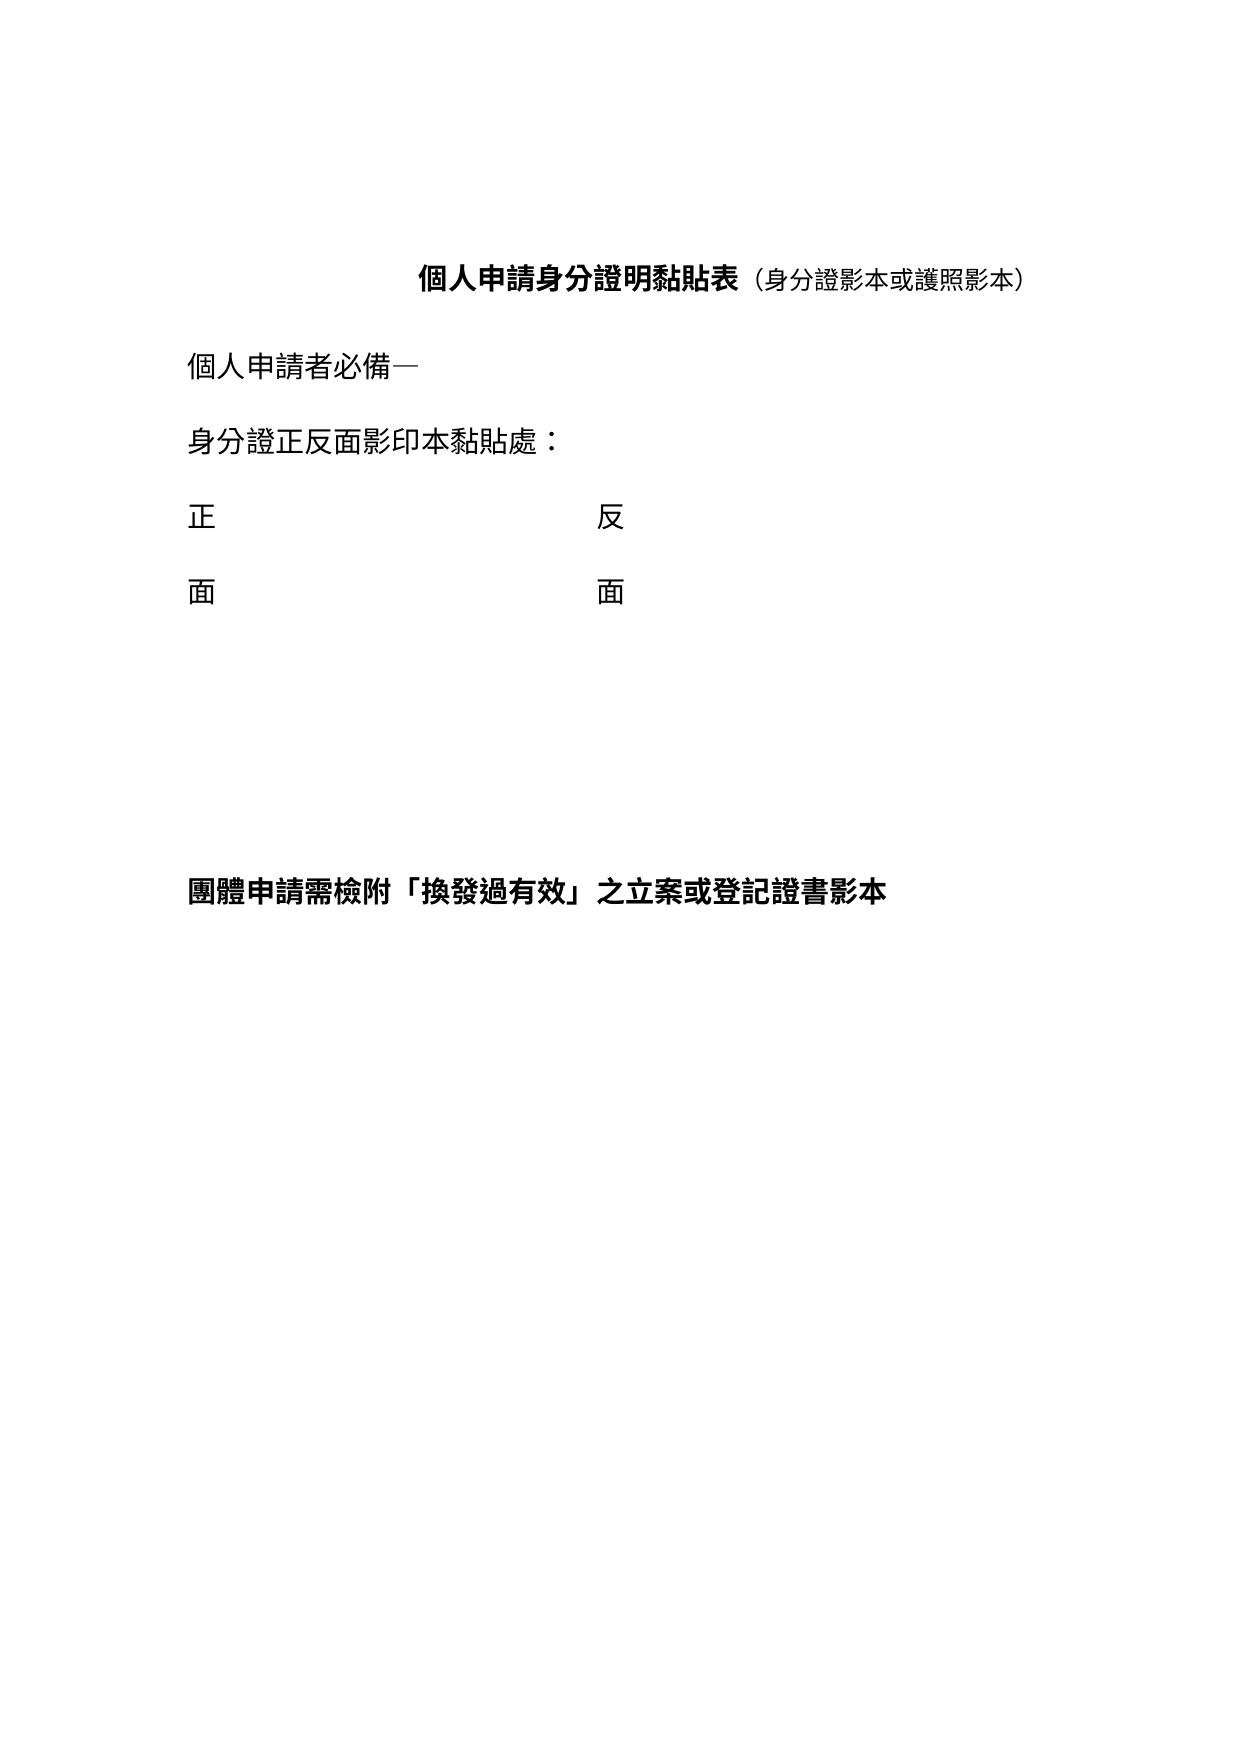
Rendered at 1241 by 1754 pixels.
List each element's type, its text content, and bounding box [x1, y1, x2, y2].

text 正 反 [187, 477, 1053, 552]
text 個人申請身分證明黏貼表（身分證影本或護照影本） [187, 239, 1053, 314]
text 團體申請需檢附「換發過有效」之立案或登記證書影本 [187, 852, 1053, 927]
text 個人申請者必備— [187, 327, 1053, 402]
text 面 面 [187, 552, 1053, 627]
text 身分證正反面影印本黏貼處： [187, 402, 1053, 477]
